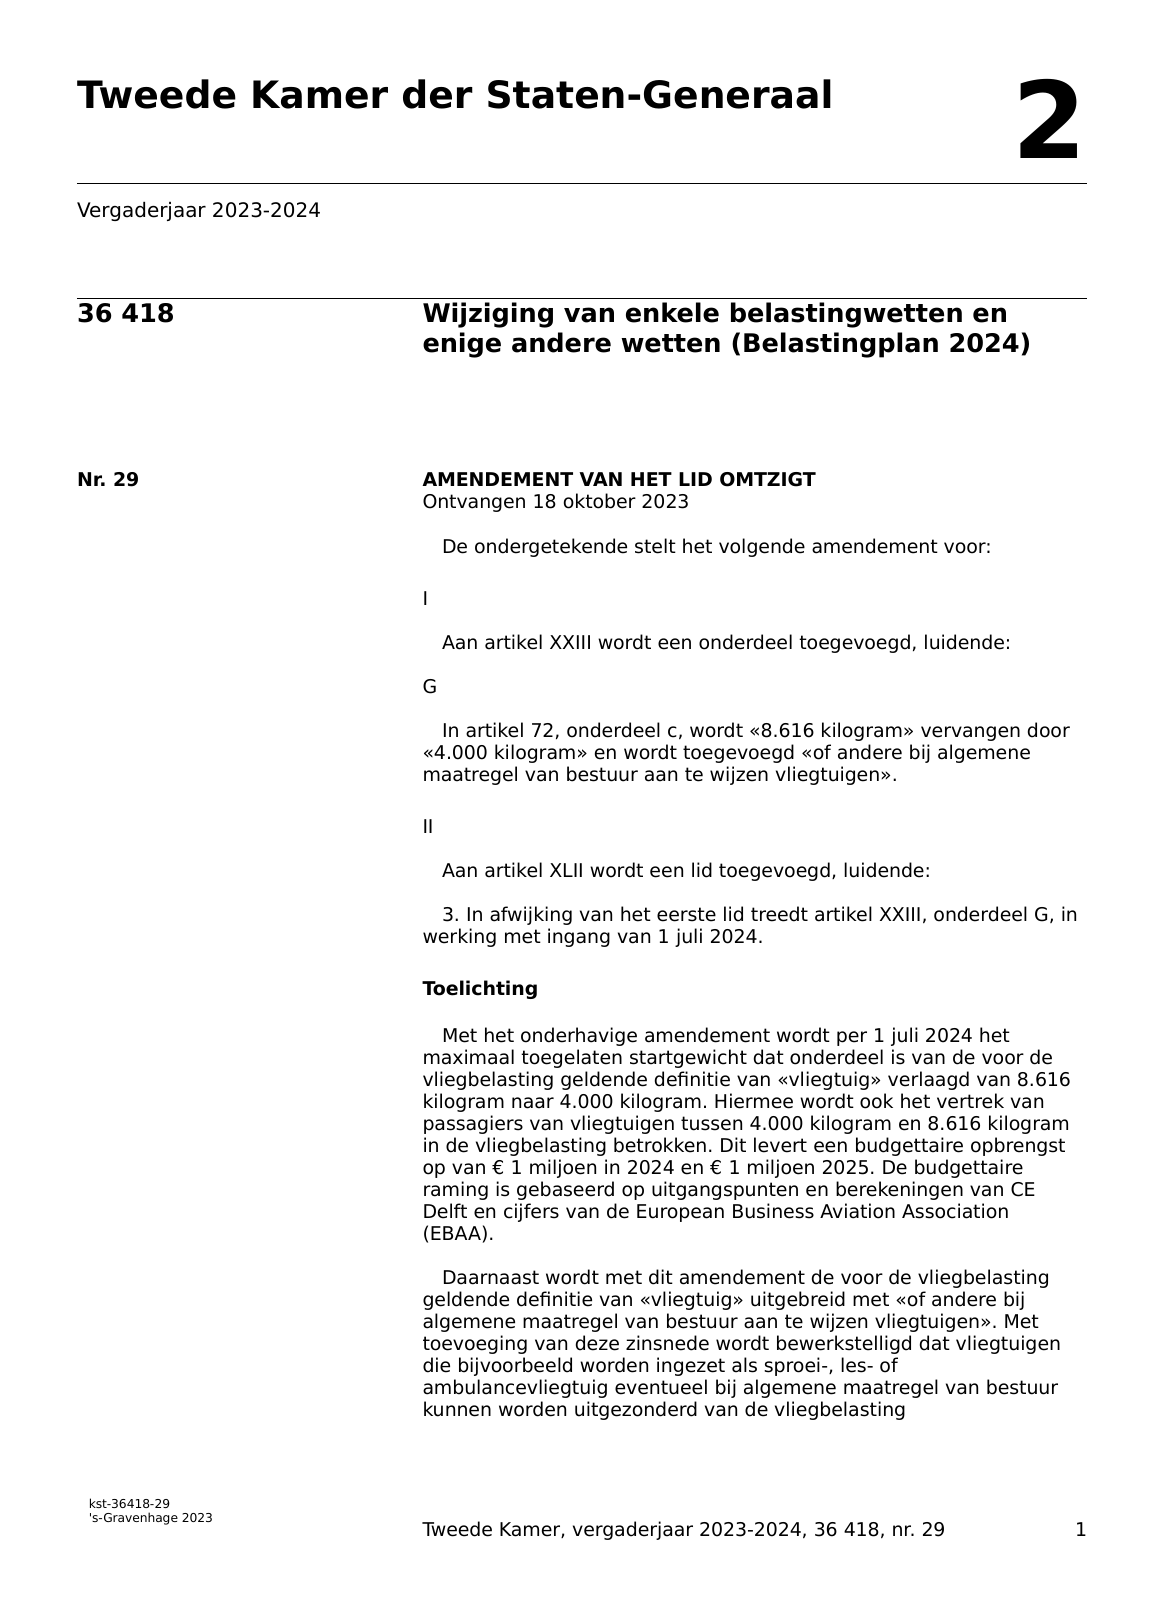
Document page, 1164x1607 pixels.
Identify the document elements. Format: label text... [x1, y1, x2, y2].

text 3. In afwijking van het eerste lid treedt artikel XXIII, onderdeel G, in werking met ingang van 1 juli 2024. [422, 904, 1087, 948]
text Aan artikel XLII wordt een lid toegevoegd, luidende: [422, 860, 1087, 882]
table_header Tweede Kamer der Staten-Generaal [77, 59, 886, 183]
subtitle Toelichting [422, 978, 1087, 1000]
text Aan artikel XXIII wordt een onderdeel toegevoegd, luidende: [422, 632, 1087, 654]
text Met het onderhavige amendement wordt per 1 juli 2024 het maximaal toegelaten startgewicht dat onderdeel is van de voor de vliegbelasting geldende definitie van «vliegtuig» verlaagd van 8.616 kilogram naar 4.000 kilogram. Hiermee wordt ook het vertrek van passagiers van vliegtuigen tussen 4.000 kilogram en 8.616 kilogram in de vliegbelasting betrokken. Dit levert een budgettaire opbrengst op van € 1 miljoen in 2024 en € 1 miljoen 2025. De budgettaire raming is gebaseerd op uitgangspunten en berekeningen van CE Delft en cijfers van de European Business Aviation Association (EBAA). [422, 1025, 1087, 1245]
subtitle Nr. 29 AMENDEMENT VAN HET LID OMTZIGT [77, 469, 1087, 491]
text Daarnaast wordt met dit amendement de voor de vliegbelasting geldende definitie van «vliegtuig» uitgebreid met «of andere bij algemene maatregel van bestuur aan te wijzen vliegtuigen». Met toevoeging van deze zinsnede wordt bewerkstelligd dat vliegtuigen die bijvoorbeeld worden ingezet als sproei-, les- of ambulancevliegtuig eventueel bij algemene maatregel van bestuur kunnen worden uitgezonderd van de vliegbelasting [422, 1267, 1087, 1421]
text De ondergetekende stelt het volgende amendement voor: [422, 536, 1087, 557]
subtitle II [422, 816, 1087, 838]
subtitle 36 418 Wijziging van enkele belastingwetten en enige andere wetten (Belastingplan 2024) [77, 299, 1087, 358]
text G [422, 676, 1087, 698]
text In artikel 72, onderdeel c, wordt «8.616 kilogram» vervangen door «4.000 kilogram» en wordt toegevoegd «of andere bij algemene maatregel van bestuur aan te wijzen vliegtuigen». [422, 720, 1087, 786]
table_header 2 [886, 59, 1087, 183]
text Ontvangen 18 oktober 2023 [422, 491, 1087, 513]
text kst-36418-29 [88, 1497, 323, 1511]
table_cell Vergaderjaar 2023-2024 [77, 184, 1087, 298]
text 's-Gravenhage 2023 [88, 1511, 323, 1525]
subtitle I [422, 587, 1087, 609]
